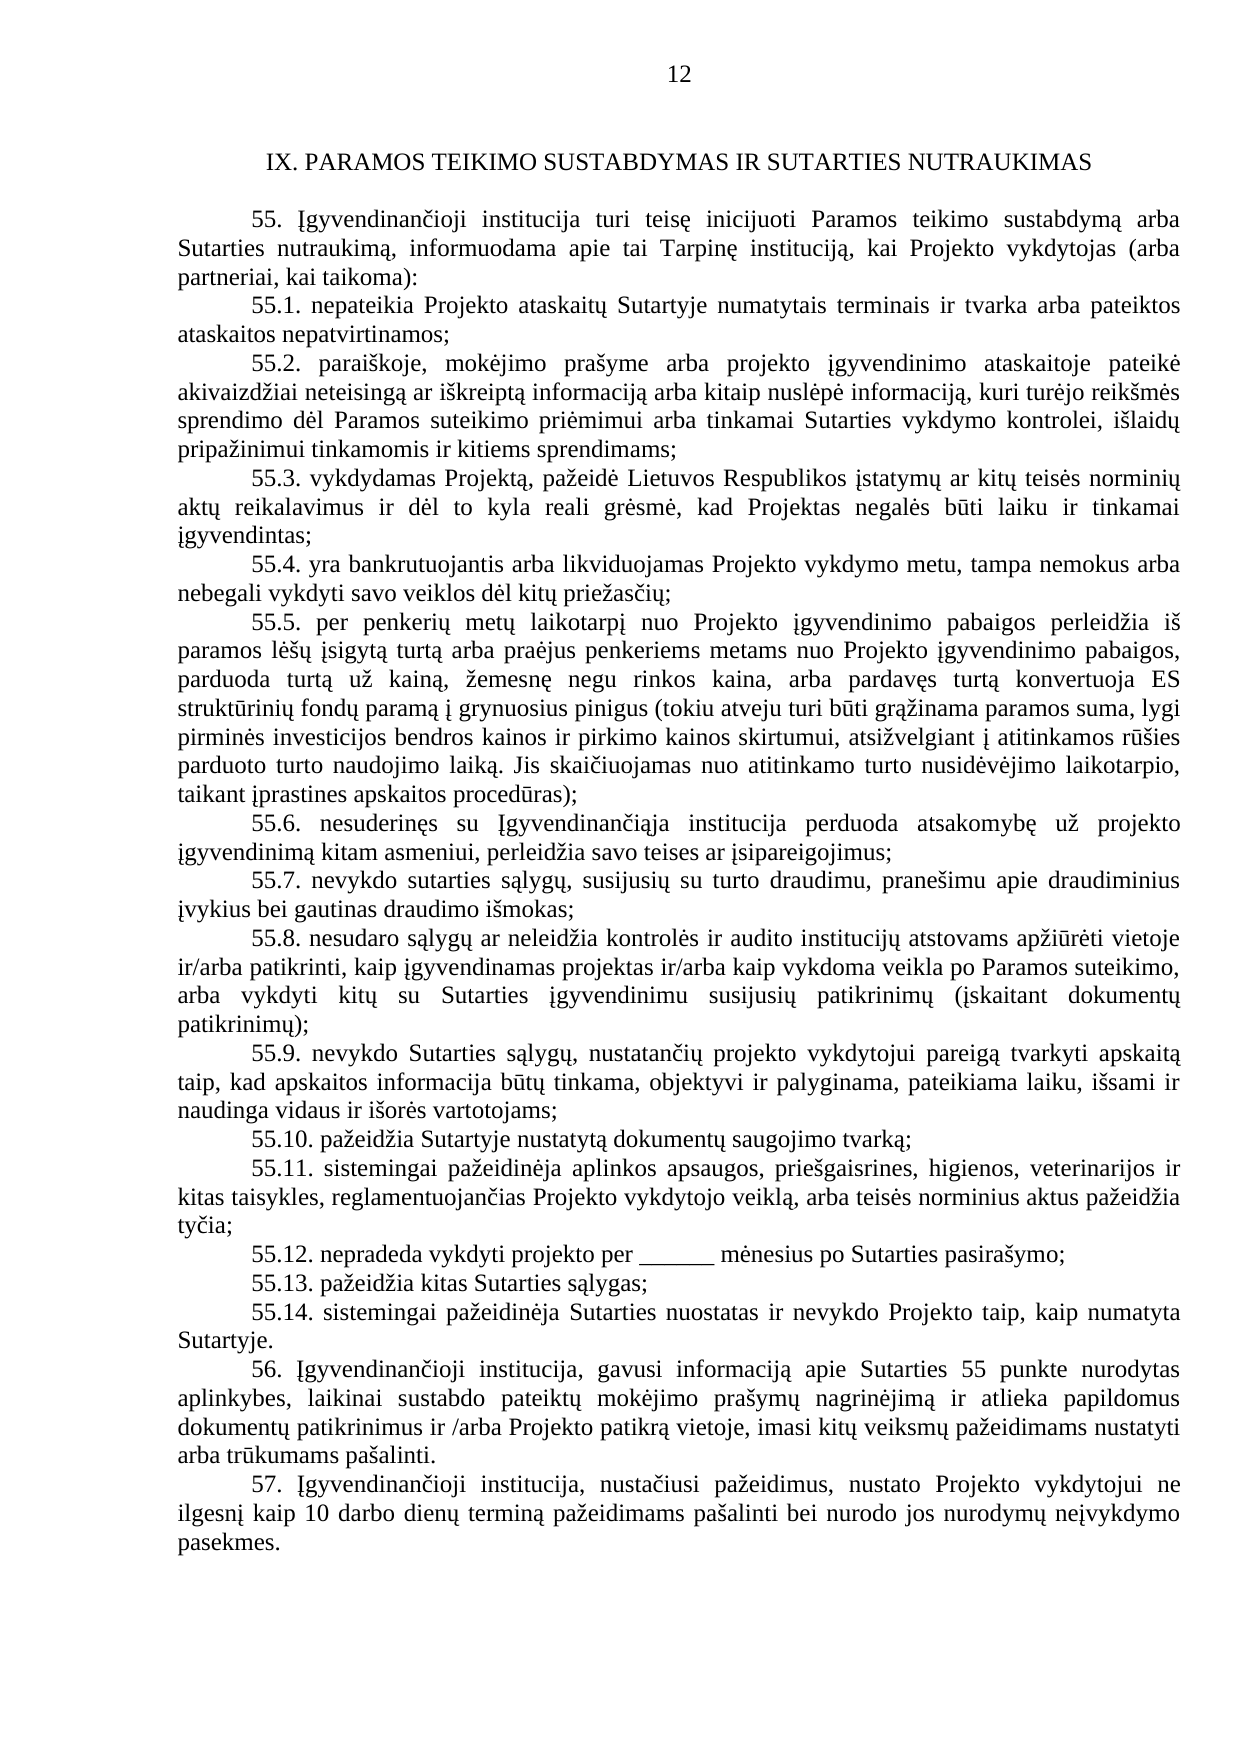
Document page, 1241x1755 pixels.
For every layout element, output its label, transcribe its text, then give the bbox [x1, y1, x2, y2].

text 55. Įgyvendinančioji institucija turi teisę inicijuoti Paramos teikimo sustabdymą arba Sutarties nutraukimą, informuodama apie tai Tarpinę instituciją, kai Projekto vykdytojas (arba partneriai, kai taikoma): [177, 204, 1181, 291]
text 55.9. nevykdo Sutarties sąlygų, nustatančių projekto vykdytojui pareigą tvarkyti apskaitą taip, kad apskaitos informacija būtų tinkama, objektyvi ir palyginama, pateikiama laiku, išsami ir naudinga vidaus ir išorės vartotojams; [177, 1038, 1181, 1124]
text 55.5. per penkerių metų laikotarpį nuo Projekto įgyvendinimo pabaigos perleidžia iš paramos lėšų įsigytą turtą arba praėjus penkeriems metams nuo Projekto įgyvendinimo pabaigos, parduoda turtą už kainą, žemesnę negu rinkos kaina, arba pardavęs turtą konvertuoja ES struktūrinių fondų paramą į grynuosius pinigus (tokiu atveju turi būti grąžinama paramos suma, lygi pirminės investicijos bendros kainos ir pirkimo kainos skirtumui, atsižvelgiant į atitinkamos rūšies parduoto turto naudojimo laiką. Jis skaičiuojamas nuo atitinkamo turto nusidėvėjimo laikotarpio, taikant įprastines apskaitos procedūras); [177, 607, 1181, 808]
text 56. Įgyvendinančioji institucija, gavusi informaciją apie Sutarties 55 punkte nurodytas aplinkybes, laikinai sustabdo pateiktų mokėjimo prašymų nagrinėjimą ir atlieka papildomus dokumentų patikrinimus ir /arba Projekto patikrą vietoje, imasi kitų veiksmų pažeidimams nustatyti arba trūkumams pašalinti. [177, 1354, 1181, 1469]
text 55.4. yra bankrutuojantis arba likviduojamas Projekto vykdymo metu, tampa nemokus arba nebegali vykdyti savo veiklos dėl kitų priežasčių; [177, 549, 1181, 607]
text 55.2. paraiškoje, mokėjimo prašyme arba projekto įgyvendinimo ataskaitoje pateikė akivaizdžiai neteisingą ar iškreiptą informaciją arba kitaip nuslėpė informaciją, kuri turėjo reikšmės sprendimo dėl Paramos suteikimo priėmimui arba tinkamai Sutarties vykdymo kontrolei, išlaidų pripažinimui tinkamomis ir kitiems sprendimams; [177, 348, 1181, 463]
text 55.14. sistemingai pažeidinėja Sutarties nuostatas ir nevykdo Projekto taip, kaip numatyta Sutartyje. [177, 1297, 1181, 1354]
text 55.7. nevykdo sutarties sąlygų, susijusių su turto draudimu, pranešimu apie draudiminius įvykius bei gautinas draudimo išmokas; [177, 866, 1181, 923]
text IX. PARAMOS TEIKIMO SUSTABDYMAS IR SUTARTIES NUTRAUKIMAS [177, 147, 1181, 176]
text 57. Įgyvendinančioji institucija, nustačiusi pažeidimus, nustato Projekto vykdytojui ne ilgesnį kaip 10 darbo dienų terminą pažeidimams pašalinti bei nurodo jos nurodymų neįvykdymo pasekmes. [177, 1469, 1181, 1556]
text 55.11. sistemingai pažeidinėja aplinkos apsaugos, priešgaisrines, higienos, veterinarijos ir kitas taisykles, reglamentuojančias Projekto vykdytojo veiklą, arba teisės norminius aktus pažeidžia tyčia; [177, 1153, 1181, 1239]
text 55.6. nesuderinęs su Įgyvendinančiąja institucija perduoda atsakomybę už projekto įgyvendinimą kitam asmeniui, perleidžia savo teises ar įsipareigojimus; [177, 808, 1181, 866]
text 55.13. pažeidžia kitas Sutarties sąlygas; [177, 1268, 1181, 1297]
text 55.10. pažeidžia Sutartyje nustatytą dokumentų saugojimo tvarką; [177, 1124, 1181, 1153]
text 55.12. nepradeda vykdyti projekto per ______ mėnesius po Sutarties pasirašymo; [177, 1239, 1181, 1268]
text 55.3. vykdydamas Projektą, pažeidė Lietuvos Respublikos įstatymų ar kitų teisės norminių aktų reikalavimus ir dėl to kyla reali grėsmė, kad Projektas negalės būti laiku ir tinkamai įgyvendintas; [177, 463, 1181, 549]
text 55.8. nesudaro sąlygų ar neleidžia kontrolės ir audito institucijų atstovams apžiūrėti vietoje ir/arba patikrinti, kaip įgyvendinamas projektas ir/arba kaip vykdoma veikla po Paramos suteikimo, arba vykdyti kitų su Sutarties įgyvendinimu susijusių patikrinimų (įskaitant dokumentų patikrinimų); [177, 923, 1181, 1038]
text 55.1. nepateikia Projekto ataskaitų Sutartyje numatytais terminais ir tvarka arba pateiktos ataskaitos nepatvirtinamos; [177, 291, 1181, 348]
